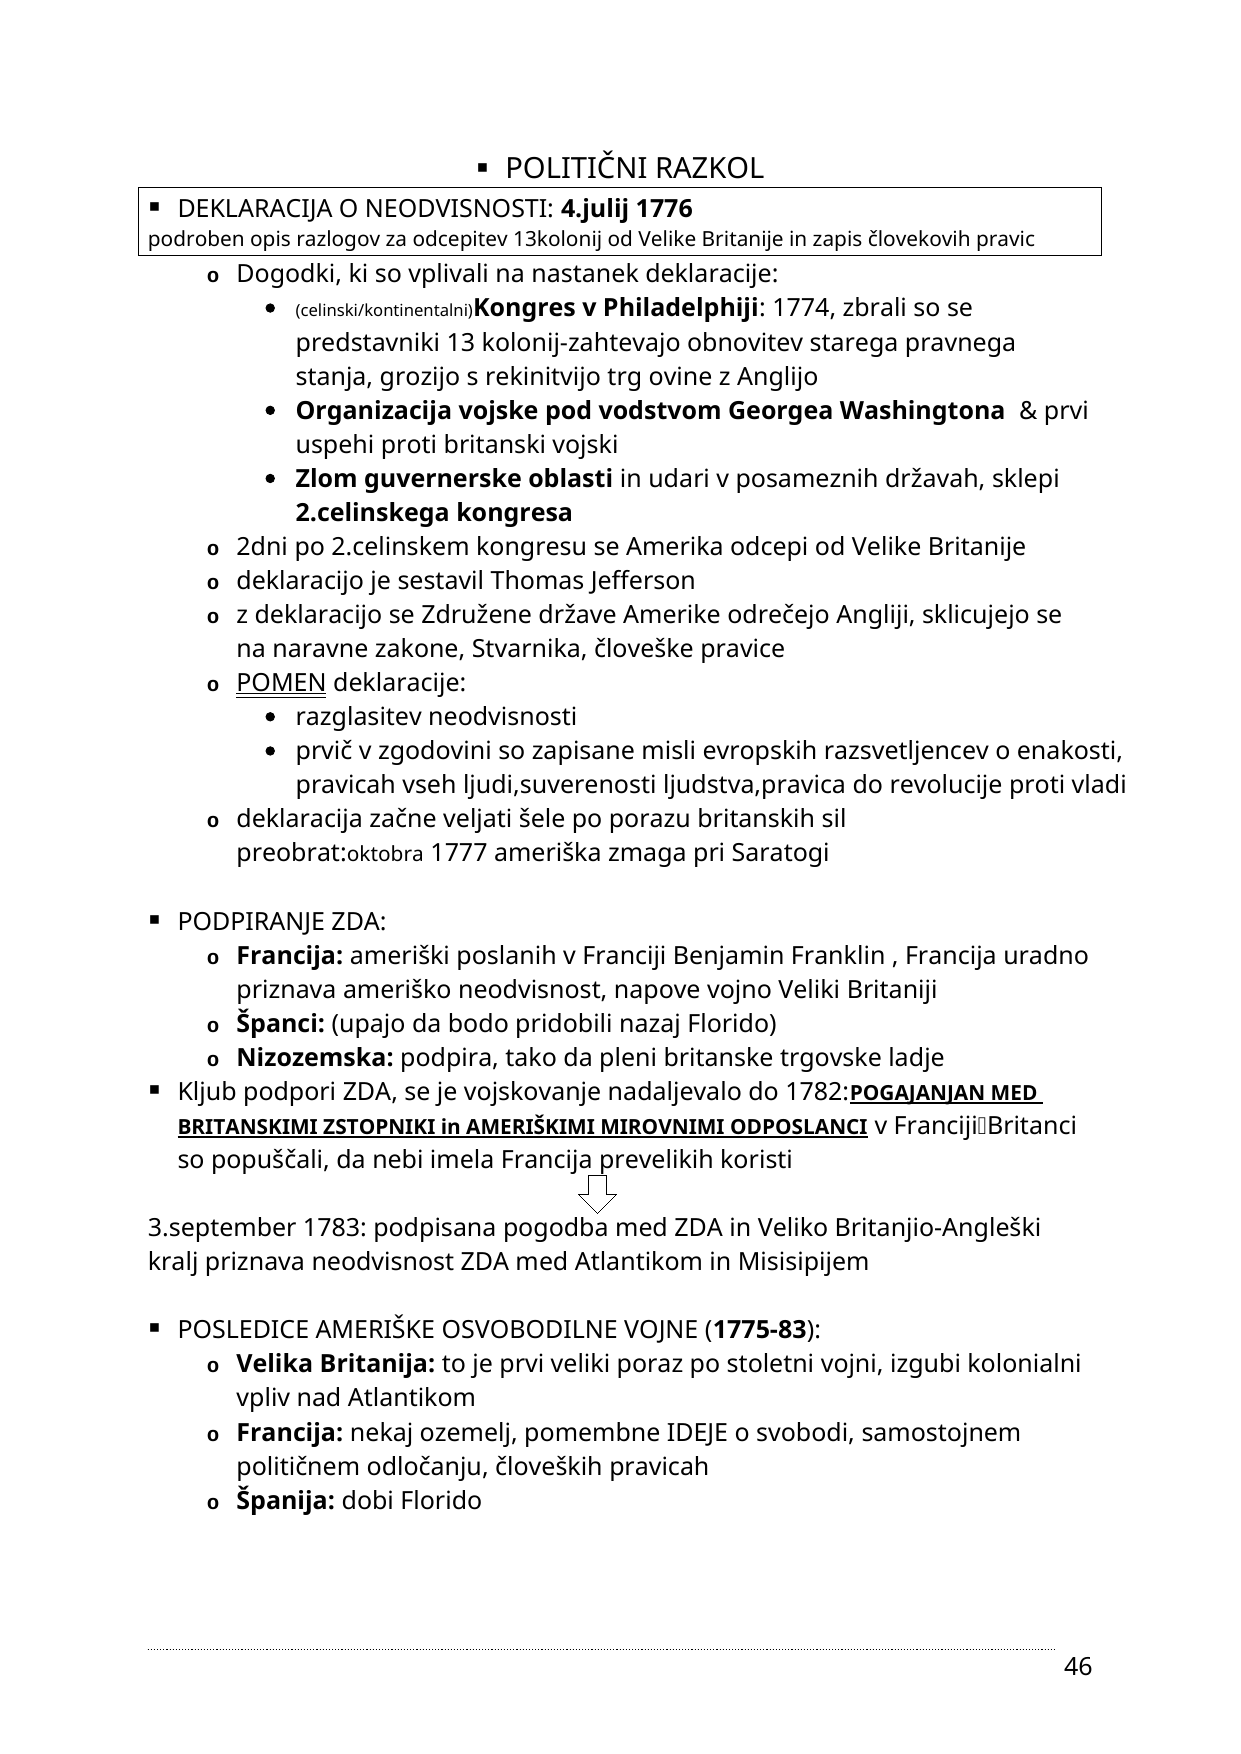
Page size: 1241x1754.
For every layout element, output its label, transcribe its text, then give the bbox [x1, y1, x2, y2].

list prvič v zgodovini so zapisane misli evropskih razsvetljencev o enakosti, pravicah vseh ljudi,suverenosti ljudstva,pravica do revolucije proti vladi [266, 733, 1141, 801]
list Francija: ameriški poslanih v Franciji Benjamin Franklin , Francija uradno priznava ameriško neodvisnost, napove vojno Veliki Britaniji [207, 937, 1093, 1005]
text preobrat:oktobra 1777 ameriška zmaga pri Saratogi [162, 835, 1093, 869]
list POMEN deklaracije: [207, 665, 1093, 699]
list razglasitev neodvisnosti [266, 699, 1093, 733]
list (celinski/kontinentalni)Kongres v Philadelphiji: 1774, zbrali so se predstavniki 13 kolonij-zahtevajo obnovitev starega pravnega stanja, grozijo s rekinitvijo trg ovine z Anglijo [266, 290, 1093, 392]
text podroben opis razlogov za odcepitev 13kolonij od Velike Britanije in zapis človekovih pravic [139, 221, 1101, 255]
list Velika Britanija: to je prvi veliki poraz po stoletni vojni, izgubi kolonialni vpliv nad Atlantikom [207, 1346, 1093, 1414]
list Španci: (upajo da bodo pridobili nazaj Florido) [207, 1005, 1093, 1039]
list Organizacija vojske pod vodstvom Georgea Washingtona & prvi uspehi proti britanski vojski [266, 392, 1093, 460]
list Nizozemska: podpira, tako da pleni britanske trgovske ladje [207, 1039, 1093, 1073]
list Španija: dobi Florido [207, 1482, 1093, 1516]
list deklaracijo je sestavil Thomas Jefferson [207, 563, 1093, 597]
list Francija: nekaj ozemelj, pomembne IDEJE o svobodi, samostojnem političnem odločanju, človeških pravicah [207, 1414, 1093, 1482]
text 3.september 1783: podpisana pogodba med ZDA in Veliko Britanjio-Angleški kralj priznava neodvisnost ZDA med Atlantikom in Misisipijem [148, 1210, 1093, 1278]
list POLITIČNI RAZKOL [148, 148, 1093, 187]
list Dogodki, ki so vplivali na nastanek deklaracije: [207, 256, 1093, 290]
list deklaracija začne veljati šele po porazu britanskih sil [207, 801, 1093, 835]
list Kljub podpori ZDA, se je vojskovanje nadaljevalo do 1782:POGAJANJAN MED BRITANSKIMI ZSTOPNIKI in AMERIŠKIMI MIROVNIMI ODPOSLANCI v FrancijiBritanci so popuščali, da nebi imela Francija prevelikih koristi [148, 1073, 1093, 1176]
list POSLEDICE AMERIŠKE OSVOBODILNE VOJNE (1775-83): [148, 1312, 1093, 1346]
list Zlom guvernerske oblasti in udari v posameznih državah, sklepi 2.celinskega kongresa [266, 460, 1093, 528]
list DEKLARACIJA O NEODVISNOSTI: 4.julij 1776 [139, 188, 1101, 221]
list PODPIRANJE ZDA: [148, 903, 1093, 937]
list z deklaracijo se Združene države Amerike odrečejo Angliji, sklicujejo se na naravne zakone, Stvarnika, človeške pravice [207, 597, 1093, 665]
list 2dni po 2.celinskem kongresu se Amerika odcepi od Velike Britanije [207, 528, 1093, 563]
